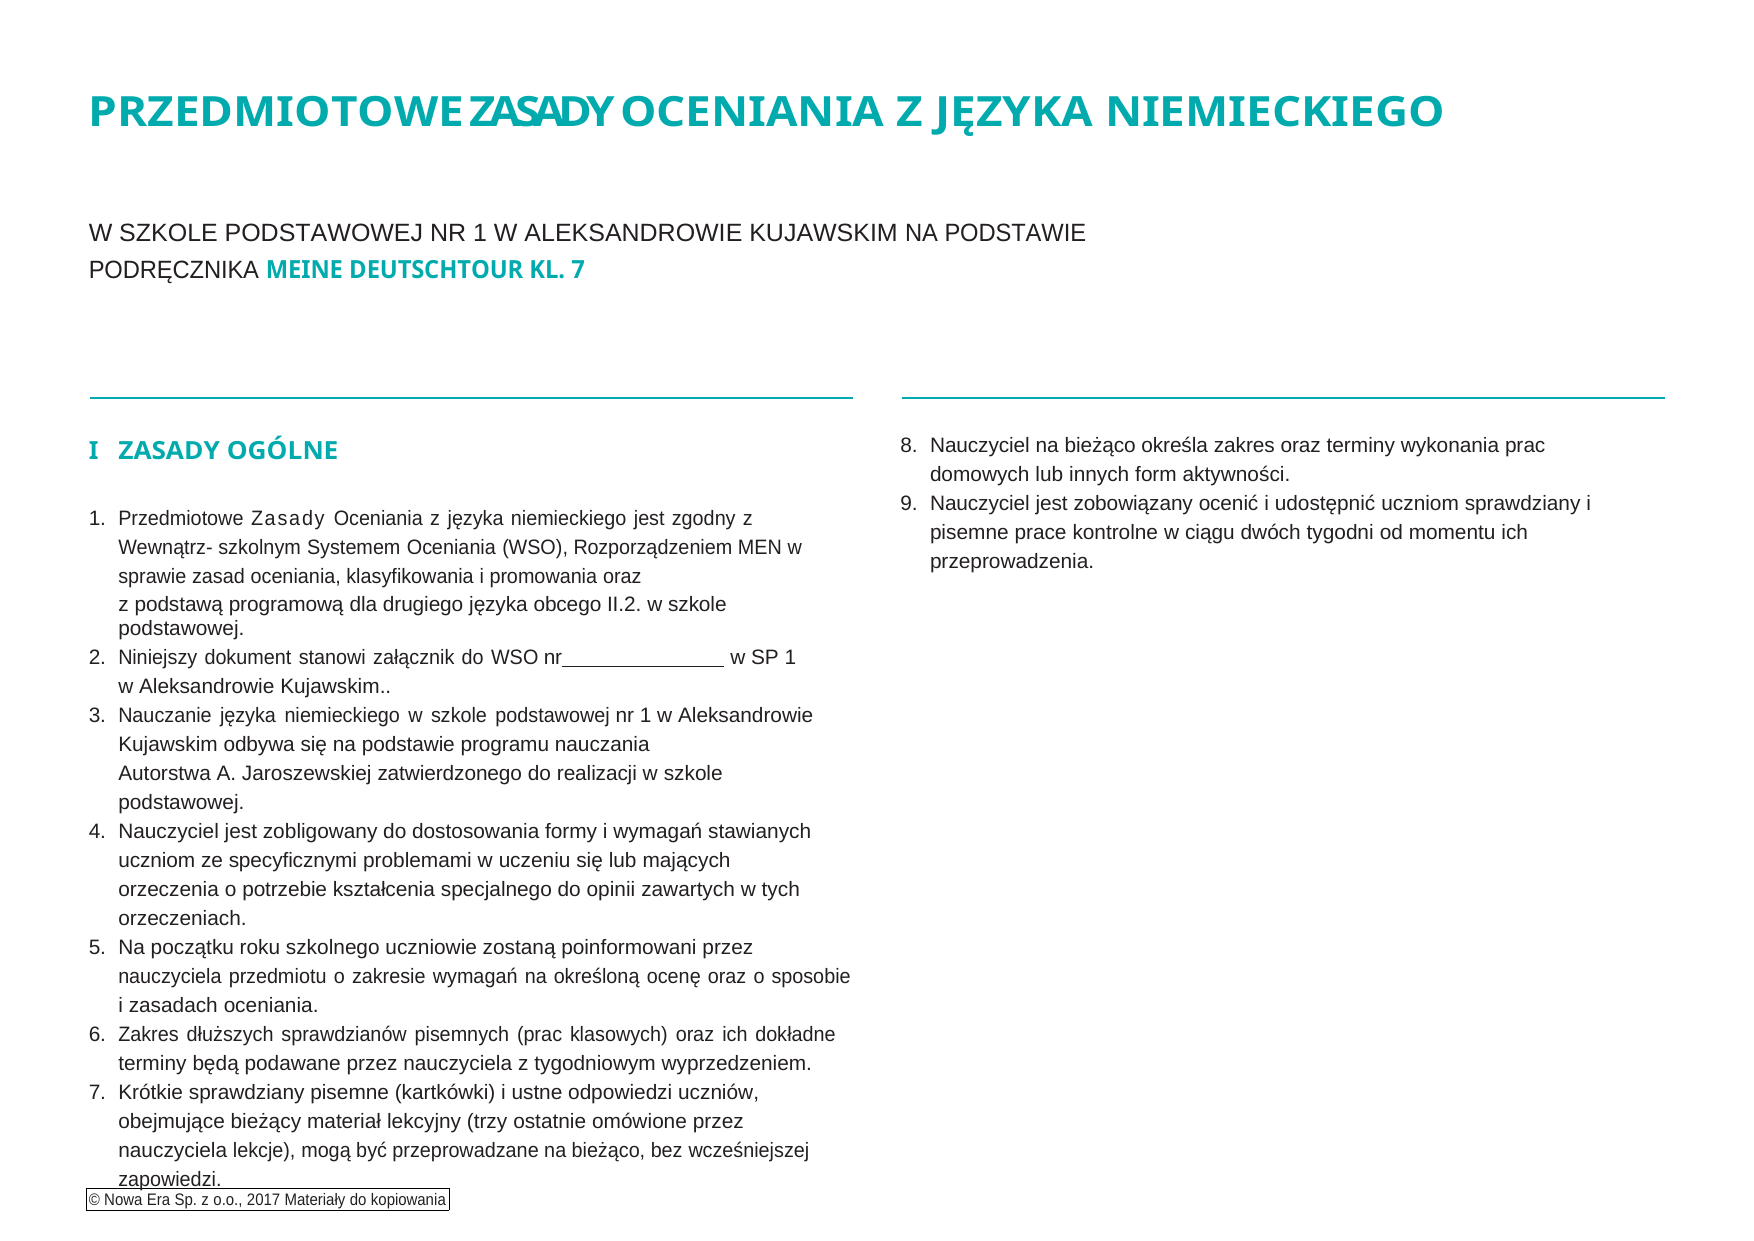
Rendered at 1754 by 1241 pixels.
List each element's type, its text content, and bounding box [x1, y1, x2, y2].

text z podstawą programową dla drugiego języka obcego II.2. w szkole podstawowej. [118, 592, 857, 640]
text W SZKOLE PODSTAWOWEJ NR 1 W ALEKSANDROWIE KUJAWSKIM NA PODSTAWIE PODRĘCZNIKA MEINE DEUTSCHTOUR KL. 7 [88, 218, 1108, 286]
list Niniejszy dokument stanowi załącznik do WSO nr w SP 1 w Aleksandrowie Kujawskim.. [88, 645, 799, 698]
list Krótkie sprawdziany pisemne (kartkówki) i ustne odpowiedzi uczniów, obejmujące bieżący materiał lekcyjny (trzy ostatnie omówione przez nauczyciela lekcje), mogą być przeprowadzane na bieżąco, bez wcześniejszej zapowiedzi. [88, 1079, 849, 1190]
list Nauczanie języka niemieckiego w szkole podstawowej nr 1 w Aleksandrowie Kujawskim odbywa się na podstawie programu nauczania [88, 703, 818, 756]
list Nauczyciel na bieżąco określa zakres oraz terminy wykonania prac domowych lub innych form aktywności. [900, 433, 1647, 486]
list Nauczyciel jest zobligowany do dostosowania formy i wymagań stawianych uczniom ze specyficznymi problemami w uczeniu się lub mających orzeczenia o potrzebie kształcenia specjalnego do opinii zawartych w tych orzeczeniach. [88, 819, 826, 930]
list Zakres dłuższych sprawdzianów pisemnych (prac klasowych) oraz ich dokładne terminy będą podawane przez nauczyciela z tygodniowym wyprzedzeniem. [88, 1022, 837, 1074]
list Nauczyciel jest zobowiązany ocenić i udostępnić uczniom sprawdziany i pisemne prace kontrolne w ciągu dwóch tygodni od momentu ich przeprowadzenia. [900, 491, 1671, 572]
subtitle ZASADY OGÓLNE [88, 433, 857, 467]
list Przedmiotowe Zasady Oceniania z języka niemieckiego jest zgodny z Wewnątrz- szkolnym Systemem Oceniania (WSO), Rozporządzeniem MEN w sprawie zasad oceniania, klasyfikowania i promowania oraz [88, 506, 846, 587]
title PRZEDMIOTOWE ZASADY OCENIANIA Z JĘZYKA NIEMIECKIEGO [88, 82, 1677, 139]
list Na początku roku szkolnego uczniowie zostaną poinformowani przez nauczyciela przedmiotu o zakresie wymagań na określoną ocenę oraz o sposobie i zasadach oceniania. [88, 935, 853, 1017]
text Autorstwa A. Jaroszewskiej zatwierdzonego do realizacji w szkole podstawowej. [118, 761, 836, 814]
